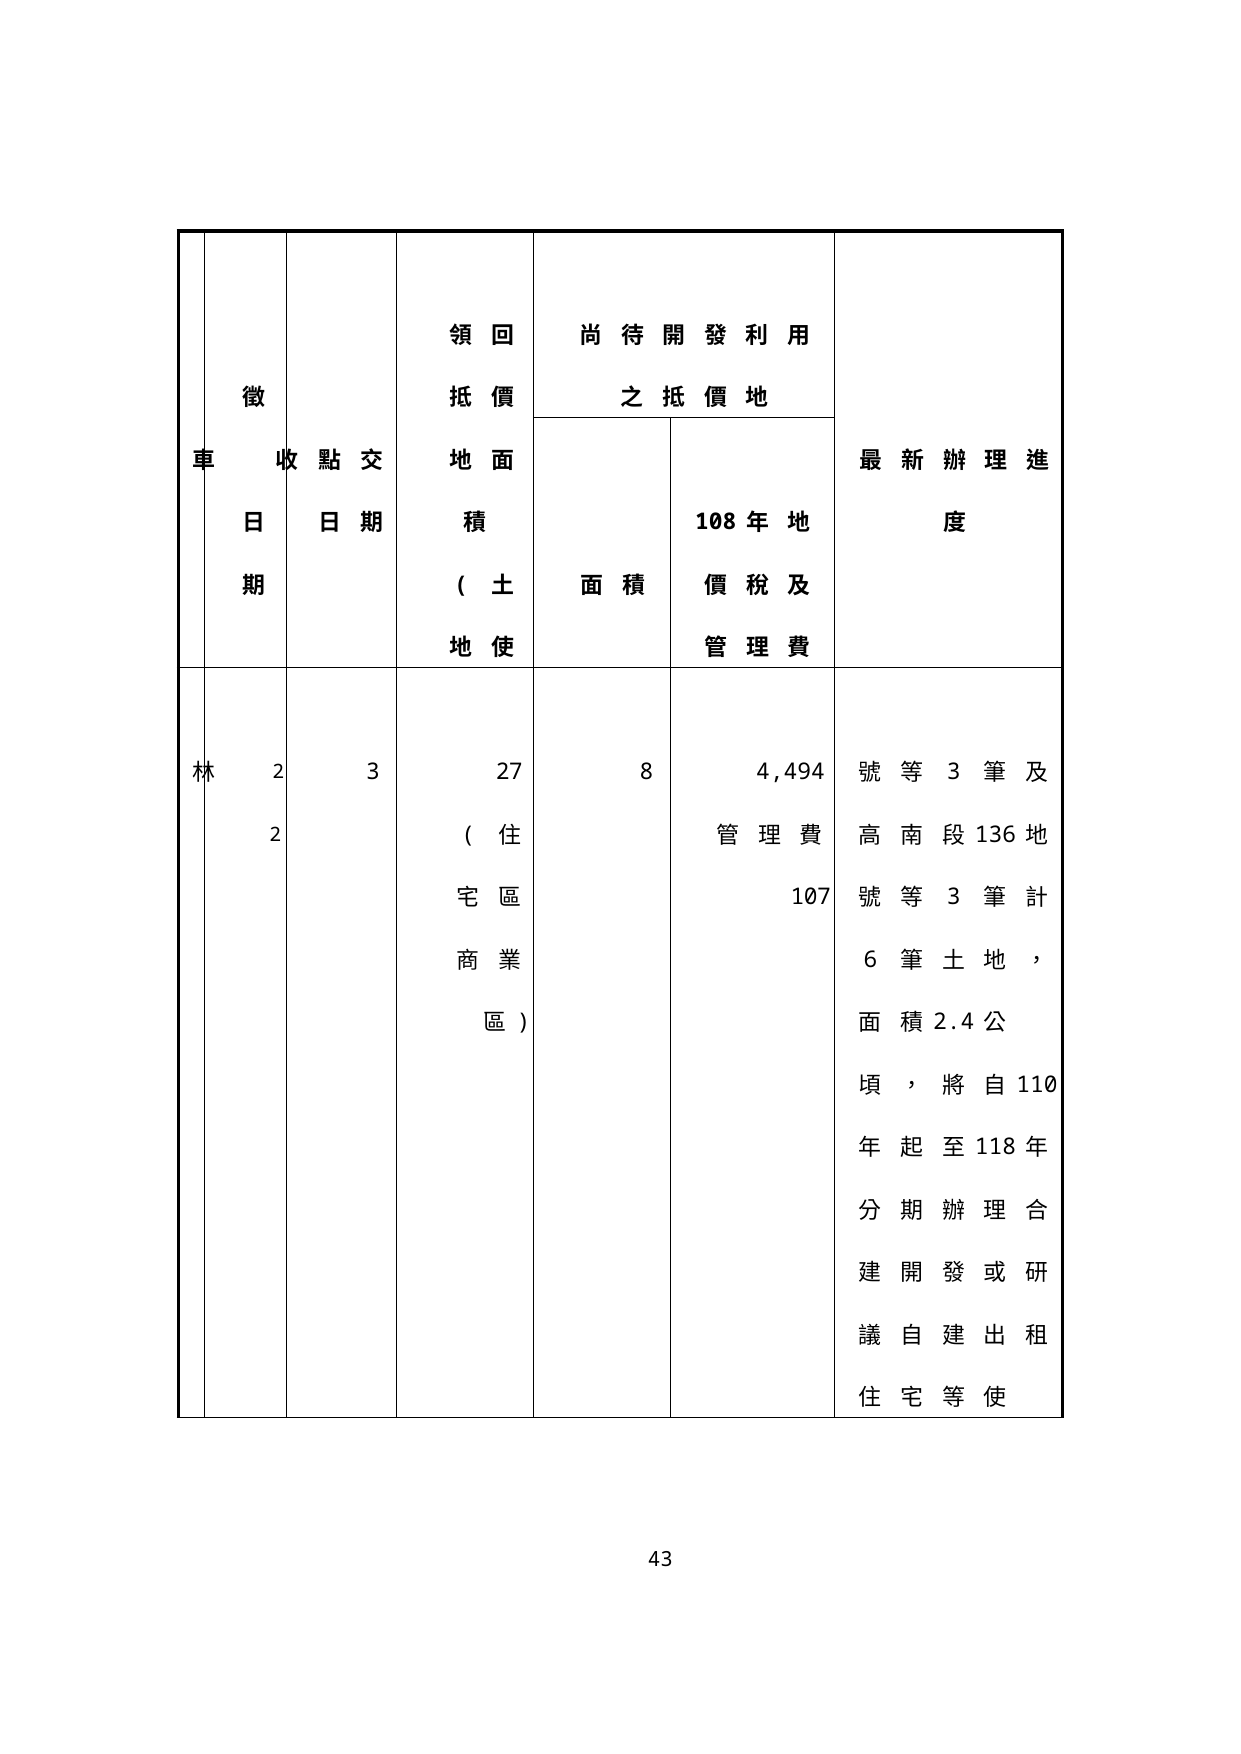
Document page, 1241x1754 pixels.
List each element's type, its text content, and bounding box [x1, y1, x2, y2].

table_cell 27 (住宅區 商業區) [397, 668, 533, 1417]
table_header 點交日期 [287, 233, 396, 667]
table_header 車站 [180, 233, 204, 667]
table_cell 雲林 [180, 668, 204, 1417]
table_cell 4,494 管理費107 [671, 668, 834, 1417]
table_header 尚待開發利用之抵價地 [534, 233, 834, 417]
table_header 徵收 日期 [205, 233, 286, 667]
table_cell 3 [287, 668, 396, 1417]
table_cell 號等3筆及高南段136地號等3筆計6筆土地，面積2.4公頃，將自110年起至118年分期辦理合建開發或研議自建出租住宅等使 [835, 668, 1061, 1417]
table_header 最新辦理進度 [835, 233, 1061, 667]
table_cell 92.8.22 [205, 668, 286, 1417]
table_cell 108年地價稅及管理費 [671, 418, 834, 667]
table_cell 面積 [534, 418, 670, 667]
table_header 領回抵價地面積(土地使用分區) [397, 233, 533, 667]
table_cell 8 [534, 668, 670, 1417]
